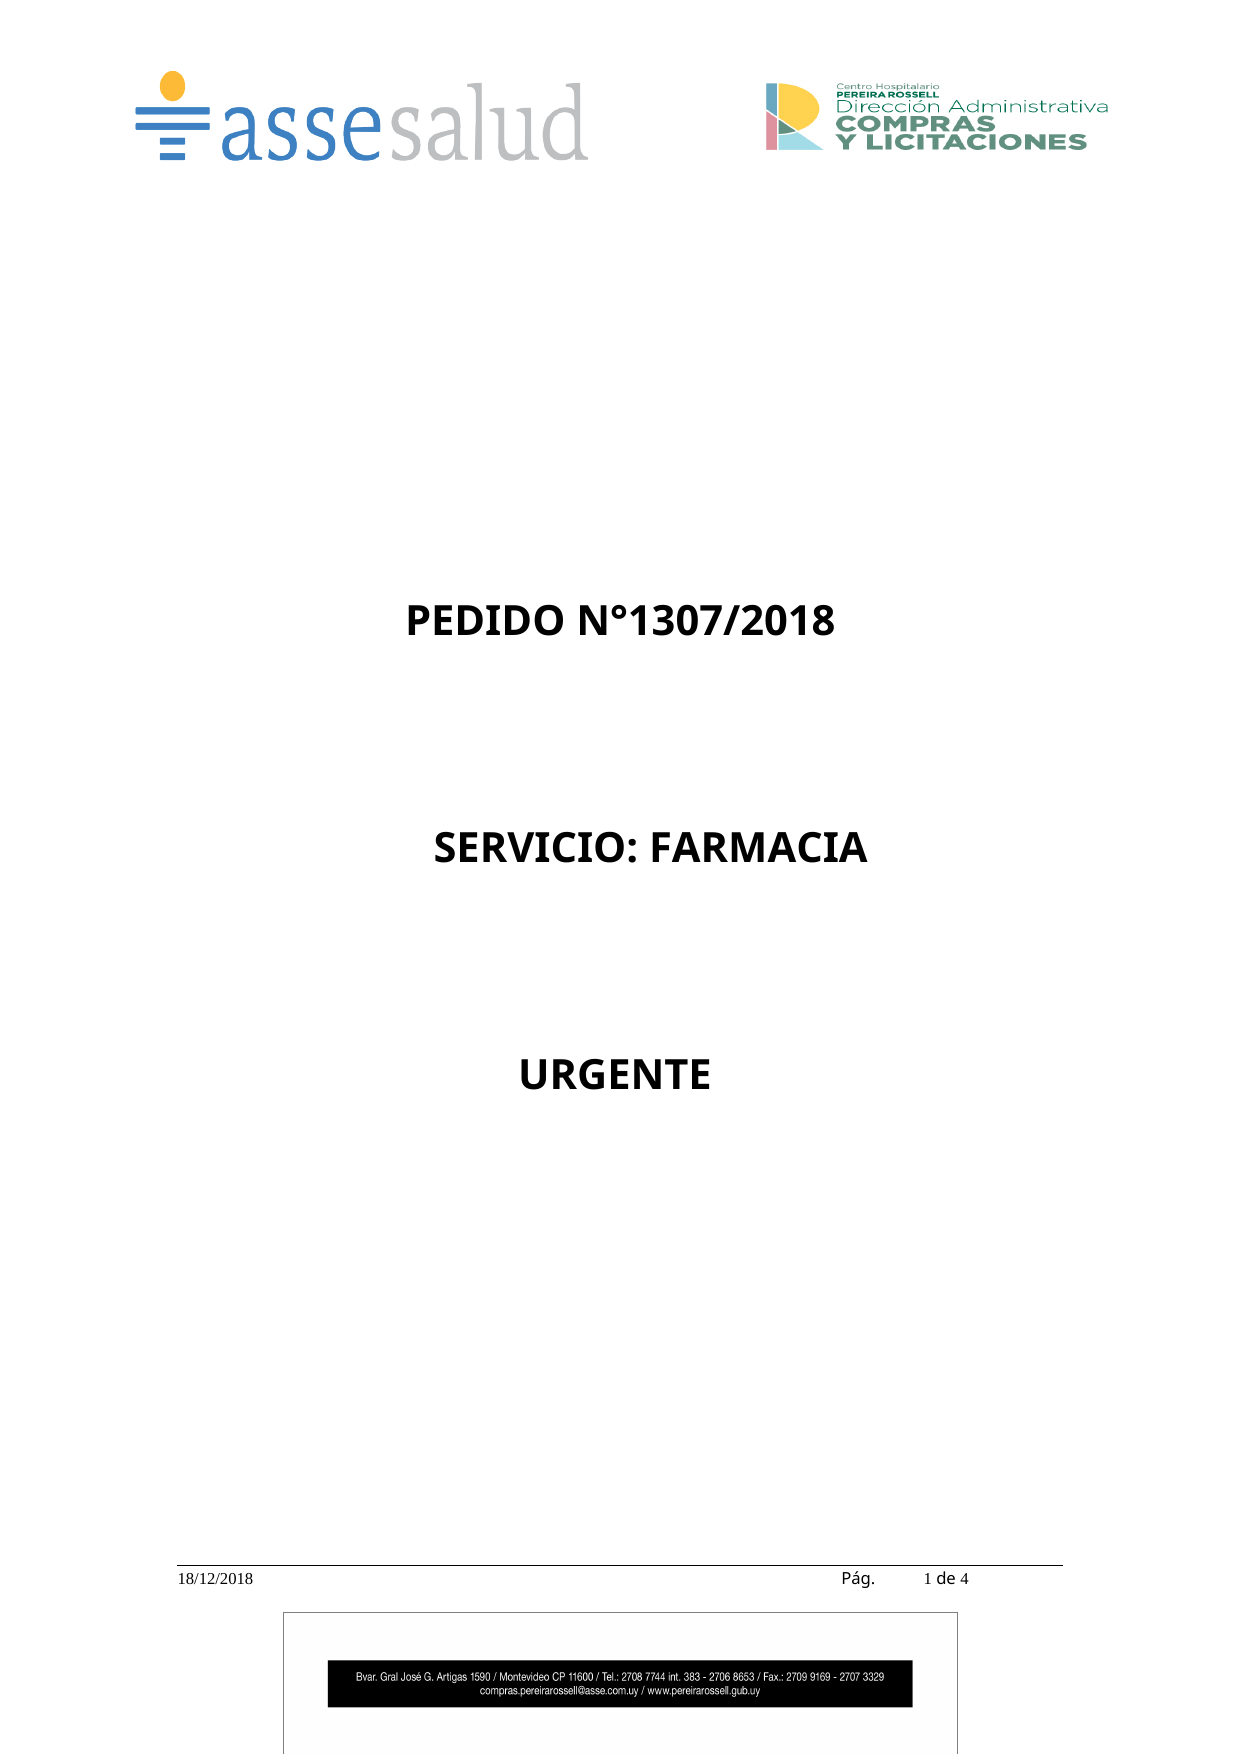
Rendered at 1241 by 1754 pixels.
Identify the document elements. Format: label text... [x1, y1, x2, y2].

text PEDIDO N°1307/2018 [177, 591, 1063, 647]
text URGENTE [177, 1045, 1063, 1102]
picture [722, 45, 1145, 183]
text SERVICIO: FARMACIA [177, 818, 1063, 874]
picture [134, 70, 589, 162]
picture [284, 1613, 957, 1754]
